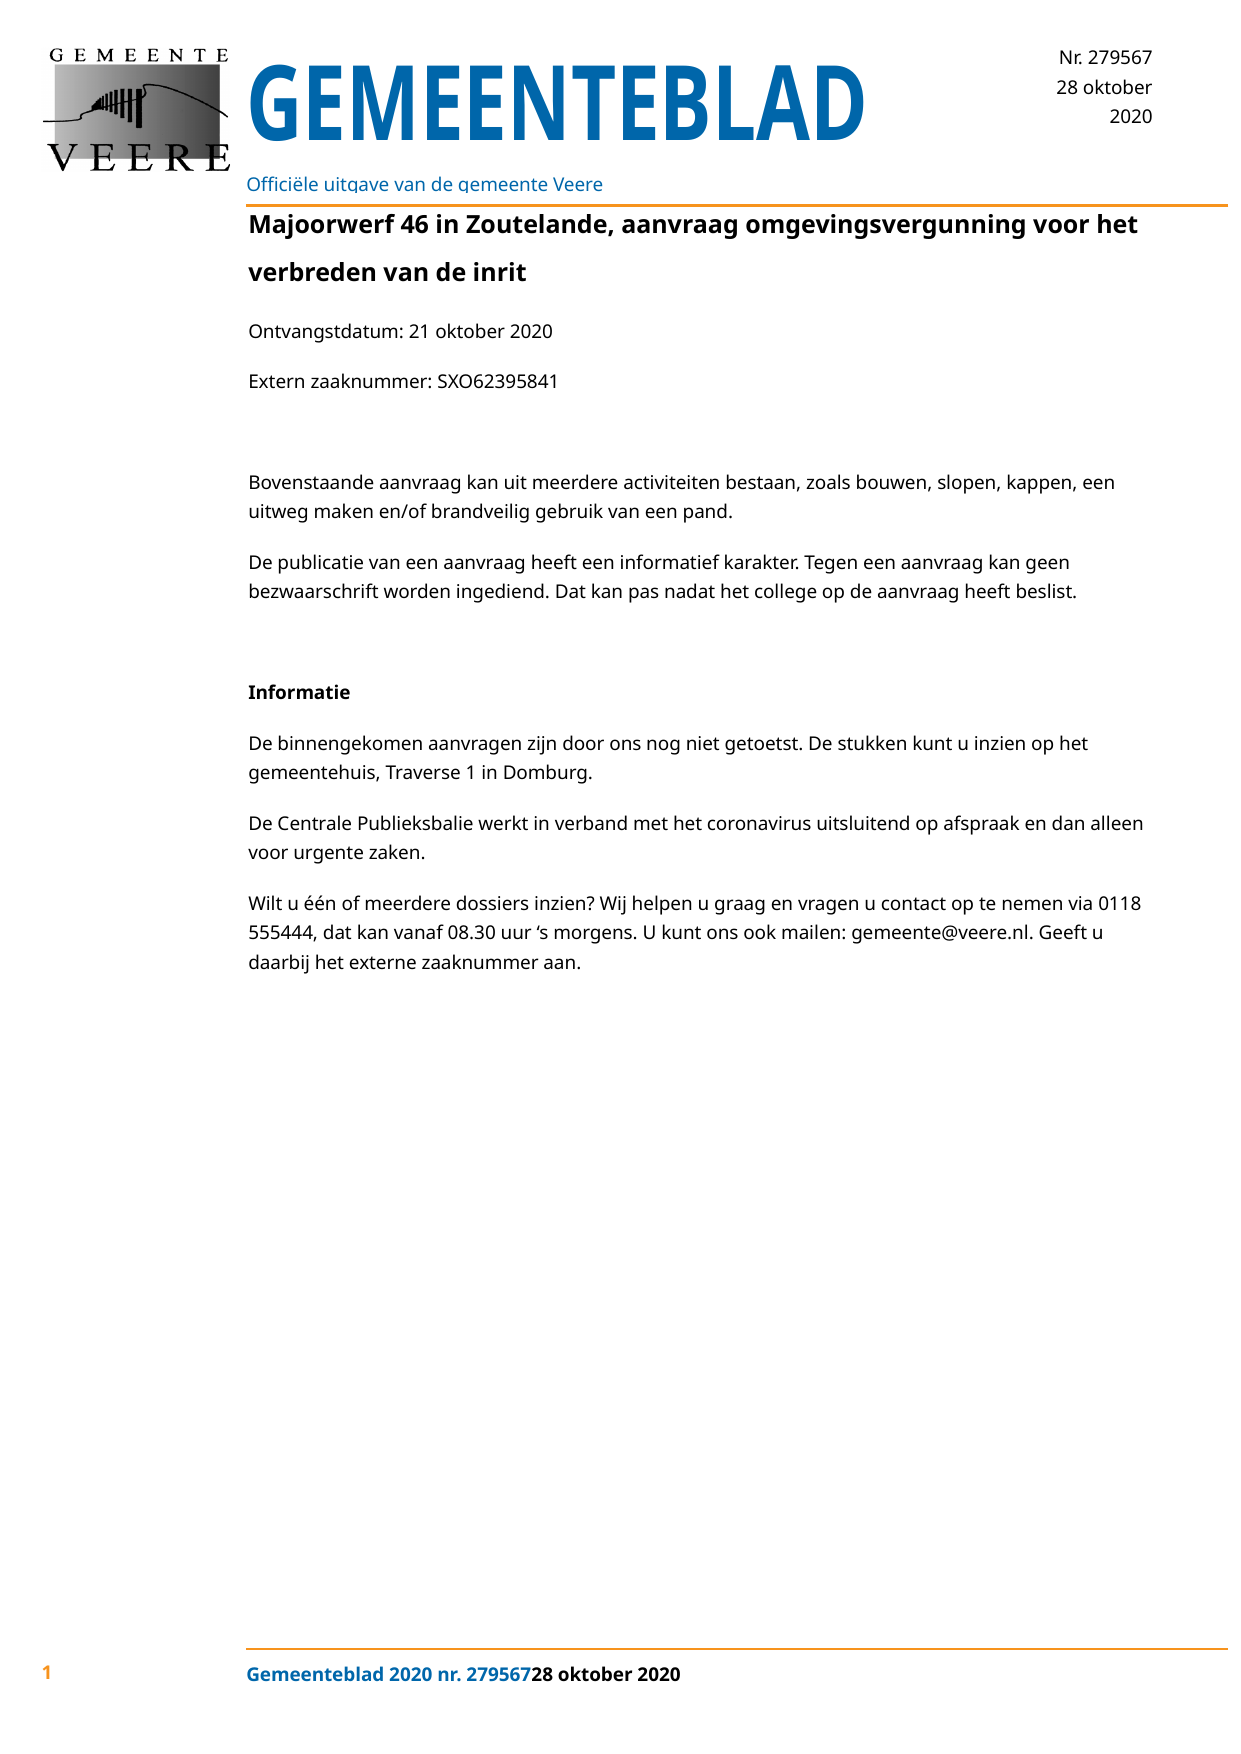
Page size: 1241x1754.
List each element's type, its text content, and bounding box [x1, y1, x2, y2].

text Ontvangstdatum: 21 oktober 2020 [248, 318, 1152, 344]
text Extern zaaknummer: SXO62395841 [248, 368, 1152, 394]
text De Centrale Publieksbalie werkt in verband met het coronavirus uitsluitend op afspraak en dan alleen voor urgente zaken. [248, 810, 1152, 865]
text Majoorwerf 46 in Zoutelande, aanvraag omgevingsvergunning voor het verbreden van de inrit [248, 207, 1152, 288]
text De publicatie van een aanvraag heeft een informatief karakter. Tegen een aanvraag kan geen bezwaarschrift worden ingediend. Dat kan pas nadat het college op de aanvraag heeft beslist. [248, 549, 1152, 604]
text Bovenstaande aanvraag kan uit meerdere activiteiten bestaan, zoals bouwen, slopen, kappen, een uitweg maken en/of brandveilig gebruik van een pand. [248, 469, 1152, 524]
text De binnengekomen aanvragen zijn door ons nog niet getoetst. De stukken kunt u inzien op het gemeentehuis, Traverse 1 in Domburg. [248, 730, 1152, 785]
text Informatie [248, 679, 1152, 705]
picture [41, 47, 231, 172]
text Wilt u één of meerdere dossiers inzien? Wij helpen u graag en vragen u contact op te nemen via 0118 555444, dat kan vanaf 08.30 uur ‘s morgens. U kunt ons ook mailen: gemeente@veere.nl. Geeft u daarbij het externe zaaknummer aan. [248, 890, 1152, 975]
